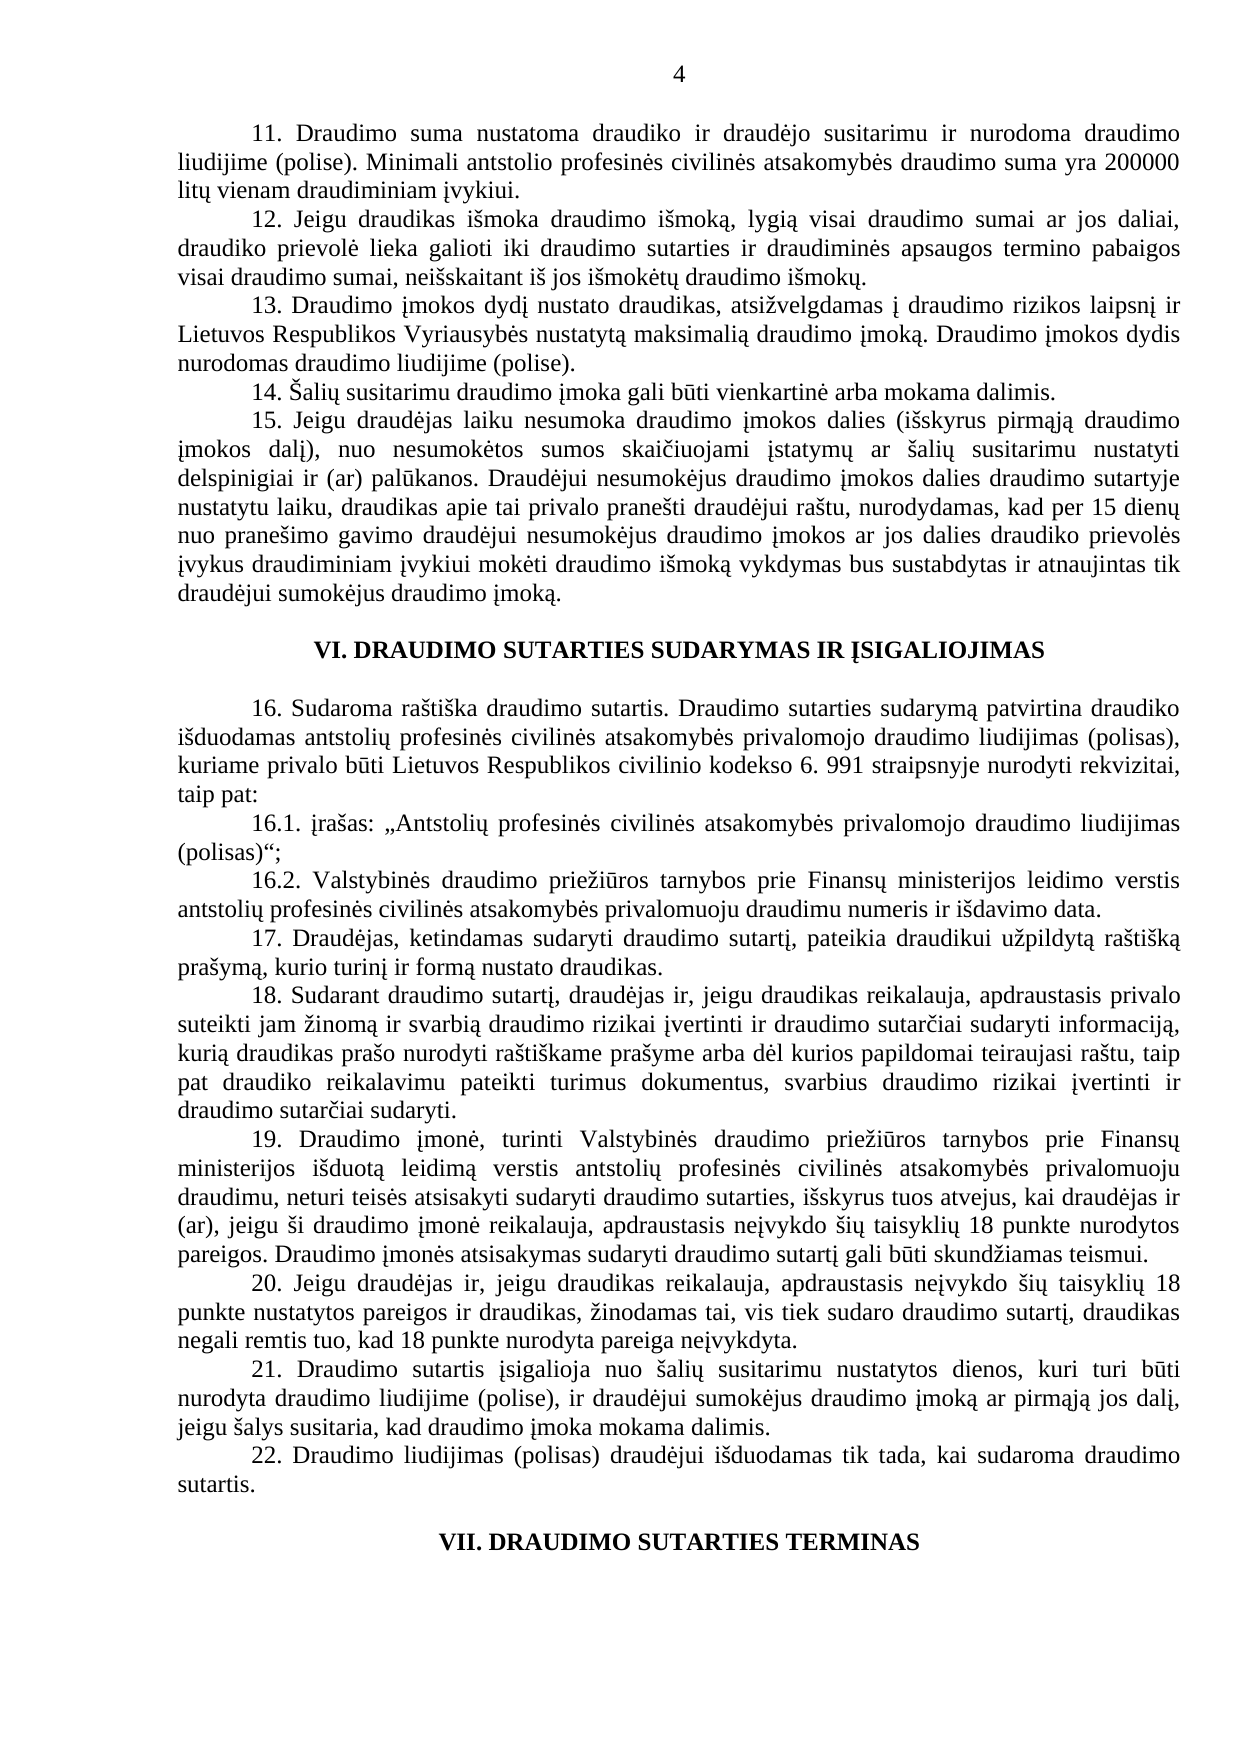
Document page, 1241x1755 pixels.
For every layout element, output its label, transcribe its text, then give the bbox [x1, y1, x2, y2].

text 15. Jeigu draudėjas laiku nesumoka draudimo įmokos dalies (išskyrus pirmąją draudimo įmokos dalį), nuo nesumokėtos sumos skaičiuojami įstatymų ar šalių susitarimu nustatyti delspinigiai ir (ar) palūkanos. Draudėjui nesumokėjus draudimo įmokos dalies draudimo sutartyje nustatytu laiku, draudikas apie tai privalo pranešti draudėjui raštu, nurodydamas, kad per 15 dienų nuo pranešimo gavimo draudėjui nesumokėjus draudimo įmokos ar jos dalies draudiko prievolės įvykus draudiminiam įvykiui mokėti draudimo išmoką vykdymas bus sustabdytas ir atnaujintas tik draudėjui sumokėjus draudimo įmoką. [177, 406, 1181, 607]
text 14. Šalių susitarimu draudimo įmoka gali būti vienkartinė arba mokama dalimis. [177, 377, 1181, 406]
text 16. Sudaroma raštiška draudimo sutartis. Draudimo sutarties sudarymą patvirtina draudiko išduodamas antstolių profesinės civilinės atsakomybės privalomojo draudimo liudijimas (polisas), kuriame privalo būti Lietuvos Respublikos civilinio kodekso 6. 991 straipsnyje nurodyti rekvizitai, taip pat: [177, 693, 1181, 808]
text 22. Draudimo liudijimas (polisas) draudėjui išduodamas tik tada, kai sudaroma draudimo sutartis. [177, 1441, 1181, 1498]
text 11. Draudimo suma nustatoma draudiko ir draudėjo susitarimu ir nurodoma draudimo liudijime (polise). Minimali antstolio profesinės civilinės atsakomybės draudimo suma yra 200000 litų vienam draudiminiam įvykiui. [177, 118, 1181, 204]
text 18. Sudarant draudimo sutartį, draudėjas ir, jeigu draudikas reikalauja, apdraustasis privalo suteikti jam žinomą ir svarbią draudimo rizikai įvertinti ir draudimo sutarčiai sudaryti informaciją, kurią draudikas prašo nurodyti raštiškame prašyme arba dėl kurios papildomai teiraujasi raštu, taip pat draudiko reikalavimu pateikti turimus dokumentus, svarbius draudimo rizikai įvertinti ir draudimo sutarčiai sudaryti. [177, 981, 1181, 1124]
text 16.2. Valstybinės draudimo priežiūros tarnybos prie Finansų ministerijos leidimo verstis antstolių profesinės civilinės atsakomybės privalomuoju draudimu numeris ir išdavimo data. [177, 866, 1181, 923]
text VI. DRAUDIMO SUTARTIES SUDARYMAS IR ĮSIGALIOJIMAS [177, 636, 1181, 664]
text 12. Jeigu draudikas išmoka draudimo išmoką, lygią visai draudimo sumai ar jos daliai, draudiko prievolė lieka galioti iki draudimo sutarties ir draudiminės apsaugos termino pabaigos visai draudimo sumai, neišskaitant iš jos išmokėtų draudimo išmokų. [177, 204, 1181, 291]
text 17. Draudėjas, ketindamas sudaryti draudimo sutartį, pateikia draudikui užpildytą raštišką prašymą, kurio turinį ir formą nustato draudikas. [177, 923, 1181, 981]
text 13. Draudimo įmokos dydį nustato draudikas, atsižvelgdamas į draudimo rizikos laipsnį ir Lietuvos Respublikos Vyriausybės nustatytą maksimalią draudimo įmoką. Draudimo įmokos dydis nurodomas draudimo liudijime (polise). [177, 291, 1181, 377]
text 21. Draudimo sutartis įsigalioja nuo šalių susitarimu nustatytos dienos, kuri turi būti nurodyta draudimo liudijime (polise), ir draudėjui sumokėjus draudimo įmoką ar pirmąją jos dalį, jeigu šalys susitaria, kad draudimo įmoka mokama dalimis. [177, 1354, 1181, 1441]
text 16.1. įrašas: „Antstolių profesinės civilinės atsakomybės privalomojo draudimo liudijimas (polisas)“; [177, 808, 1181, 866]
text VII. DRAUDIMO SUTARTIES TERMINAS [177, 1527, 1181, 1556]
text 19. Draudimo įmonė, turinti Valstybinės draudimo priežiūros tarnybos prie Finansų ministerijos išduotą leidimą verstis antstolių profesinės civilinės atsakomybės privalomuoju draudimu, neturi teisės atsisakyti sudaryti draudimo sutarties, išskyrus tuos atvejus, kai draudėjas ir (ar), jeigu ši draudimo įmonė reikalauja, apdraustasis neįvykdo šių taisyklių 18 punkte nurodytos pareigos. Draudimo įmonės atsisakymas sudaryti draudimo sutartį gali būti skundžiamas teismui. [177, 1124, 1181, 1268]
text 20. Jeigu draudėjas ir, jeigu draudikas reikalauja, apdraustasis neįvykdo šių taisyklių 18 punkte nustatytos pareigos ir draudikas, žinodamas tai, vis tiek sudaro draudimo sutartį, draudikas negali remtis tuo, kad 18 punkte nurodyta pareiga neįvykdyta. [177, 1268, 1181, 1354]
